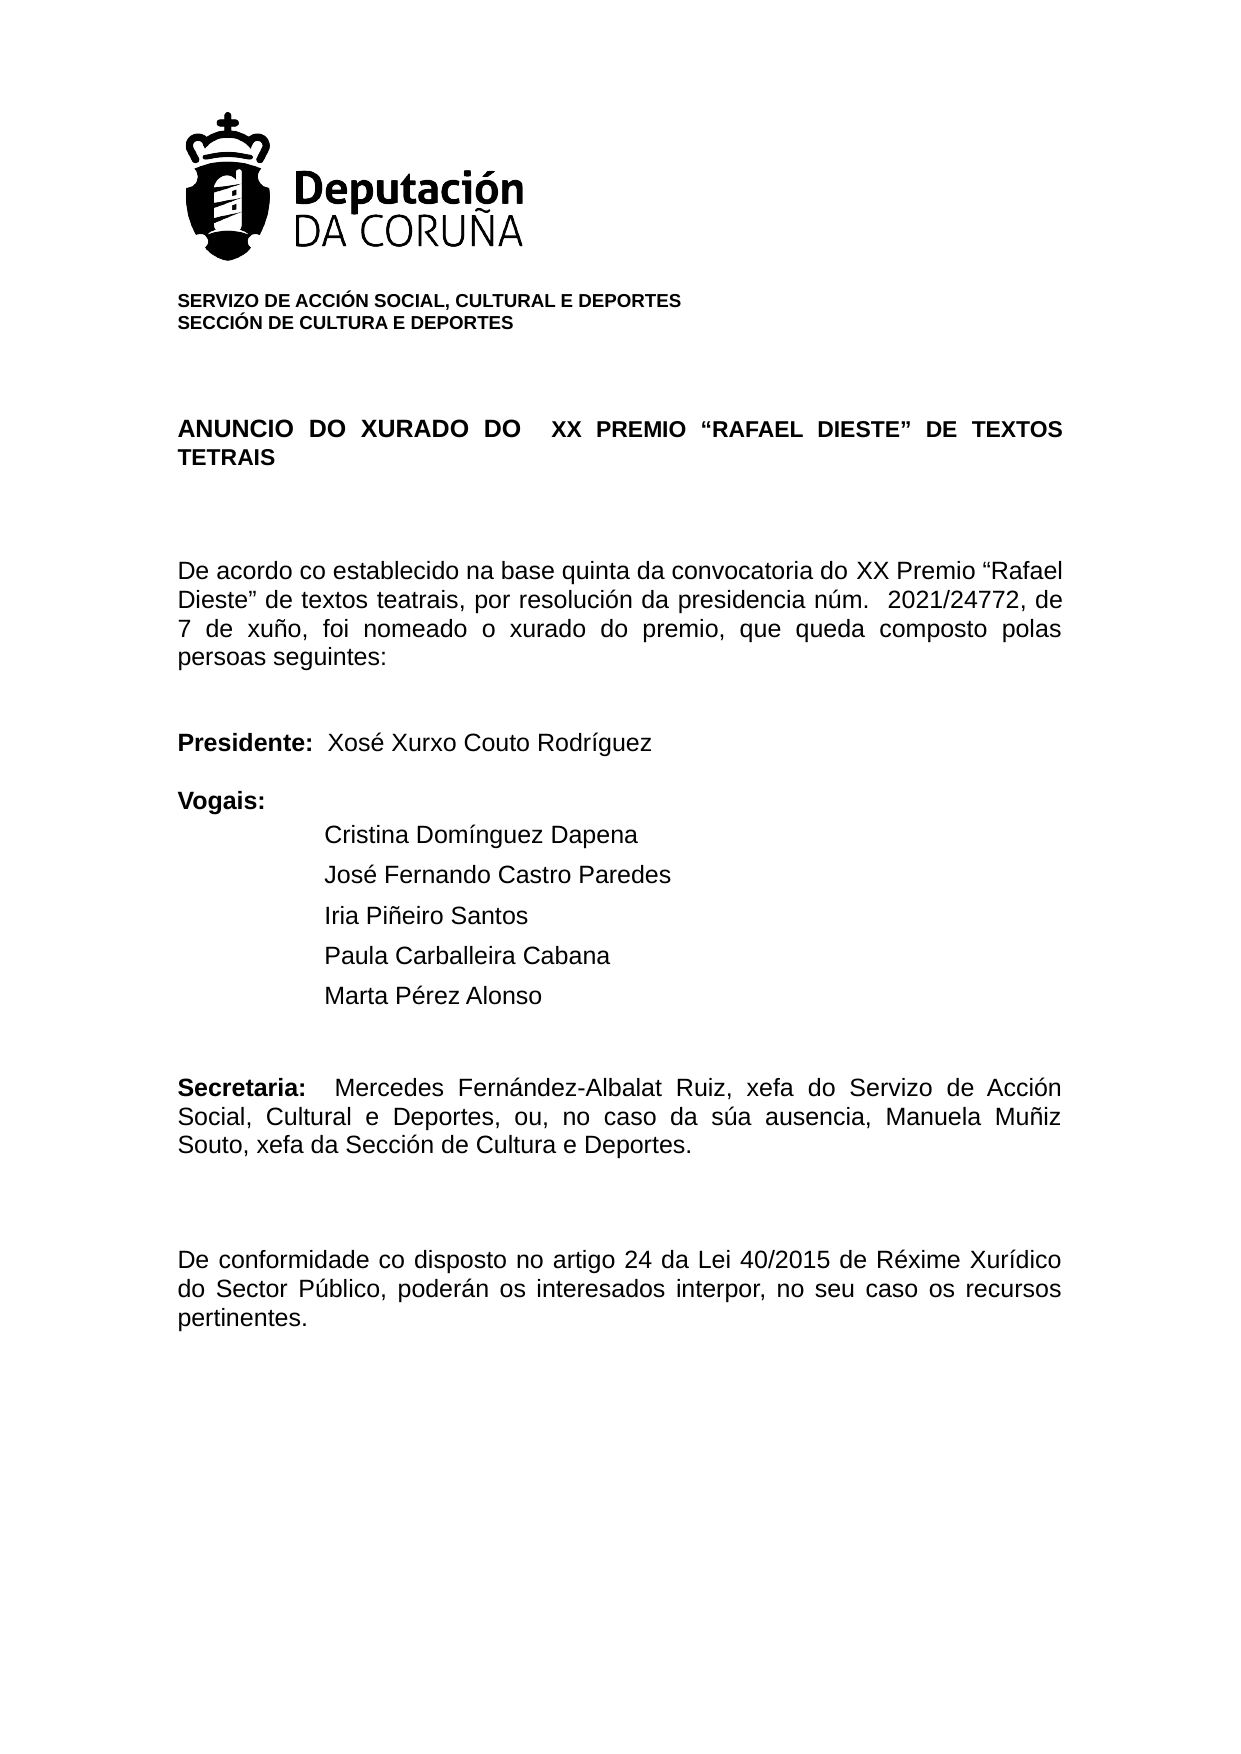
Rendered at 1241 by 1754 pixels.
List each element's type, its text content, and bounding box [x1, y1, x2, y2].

table_cell José Fernando Castro Paredes [319, 855, 997, 895]
text De conformidade co disposto no artigo 24 da Lei 40/2015 de Réxime Xurídico do Sector Público, poderán os interesados interpor, no seu caso os recursos pertinentes. [177, 1246, 1063, 1332]
text Vogais: [177, 786, 1063, 814]
text SECCIÓN DE CULTURA E DEPORTES [177, 312, 1063, 333]
text ANUNCIO DO XURADO DO XX PREMIO “RAFAEL DIESTE” DE TEXTOS TETRAIS [177, 414, 1063, 471]
text Presidente: Xosé Xurxo Couto Rodríguez [177, 728, 1063, 757]
table_cell Paula Carballeira Cabana [319, 935, 997, 975]
table_cell Iria Piñeiro Santos [319, 895, 997, 935]
text SERVIZO DE ACCIÓN SOCIAL, CULTURAL E DEPORTES [177, 290, 1063, 312]
table_header Cristina Domínguez Dapena [319, 815, 997, 855]
table_cell Marta Pérez Alonso [319, 975, 997, 1016]
text Secretaria: Mercedes Fernández-Albalat Ruiz, xefa do Servizo de Acción Social, Cultural e Deportes, ou, no caso da súa ausencia, Manuela Muñiz Souto, xefa da Sección de Cultura e Deportes. [177, 1073, 1063, 1159]
text De acordo co establecido na base quinta da convocatoria do XX Premio “Rafael Dieste” de textos teatrais, por resolución da presidencia núm. 2021/24772, de 7 de xuño, foi nomeado o xurado do premio, que queda composto polas persoas seguintes: [177, 556, 1063, 671]
picture [185, 112, 523, 261]
